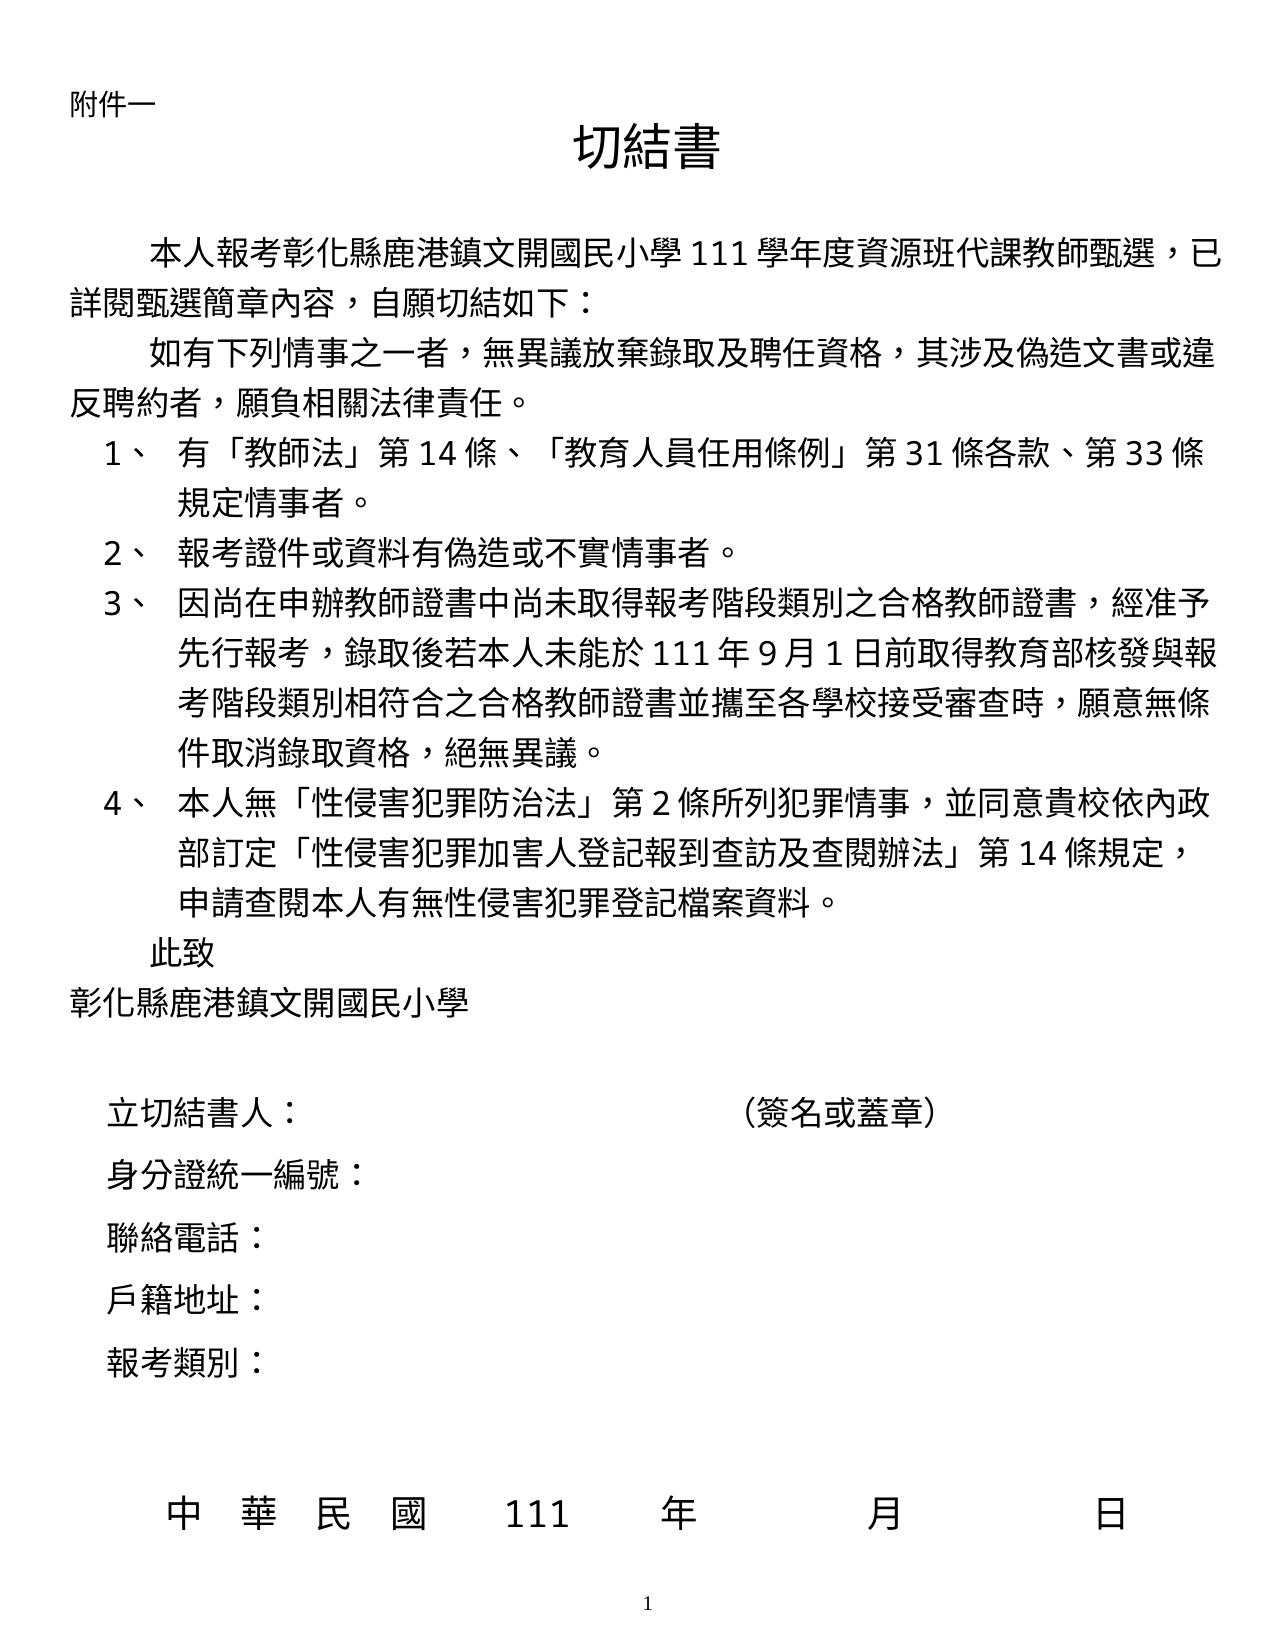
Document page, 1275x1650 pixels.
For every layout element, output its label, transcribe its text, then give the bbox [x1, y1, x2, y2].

list 因尚在申辦教師證書中尚未取得報考階段類別之合格教師證書，經准予先行報考，錄取後若本人未能於111年9月1日前取得教育部核發與報考階段類別相符合之合格教師證書並攜至各學校接受審查時，願意無條件取消錄取資格，絕無異議。 [102, 575, 1226, 775]
text 中 華 民 國 111 年 月 日 [69, 1487, 1226, 1537]
list 報考證件或資料有偽造或不實情事者。 [102, 525, 1226, 575]
list 有「教師法」第14條、「教育人員任用條例」第31條各款、第33條規定情事者。 [102, 425, 1226, 525]
text 此致 [69, 925, 1226, 975]
text 聯絡電話： [107, 1200, 1226, 1262]
text 本人報考彰化縣鹿港鎮文開國民小學111學年度資源班代課教師甄選，已詳閱甄選簡章內容，自願切結如下： [69, 225, 1226, 325]
text 切結書 [69, 125, 1226, 175]
list 本人無「性侵害犯罪防治法」第2條所列犯罪情事，並同意貴校依內政部訂定「性侵害犯罪加害人登記報到查訪及查閱辦法」第14條規定，申請查閱本人有無性侵害犯罪登記檔案資料。 [102, 775, 1226, 925]
text 附件一 [69, 75, 1226, 125]
text 如有下列情事之一者，無異議放棄錄取及聘任資格，其涉及偽造文書或違反聘約者，願負相關法律責任。 [69, 325, 1226, 425]
text 彰化縣鹿港鎮文開國民小學 [69, 975, 1226, 1025]
text 身分證統一編號： [107, 1137, 1226, 1200]
text 報考類別： [107, 1325, 1226, 1387]
text 戶籍地址： [107, 1262, 1226, 1325]
text 立切結書人： （簽名或蓋章） [107, 1075, 1226, 1137]
